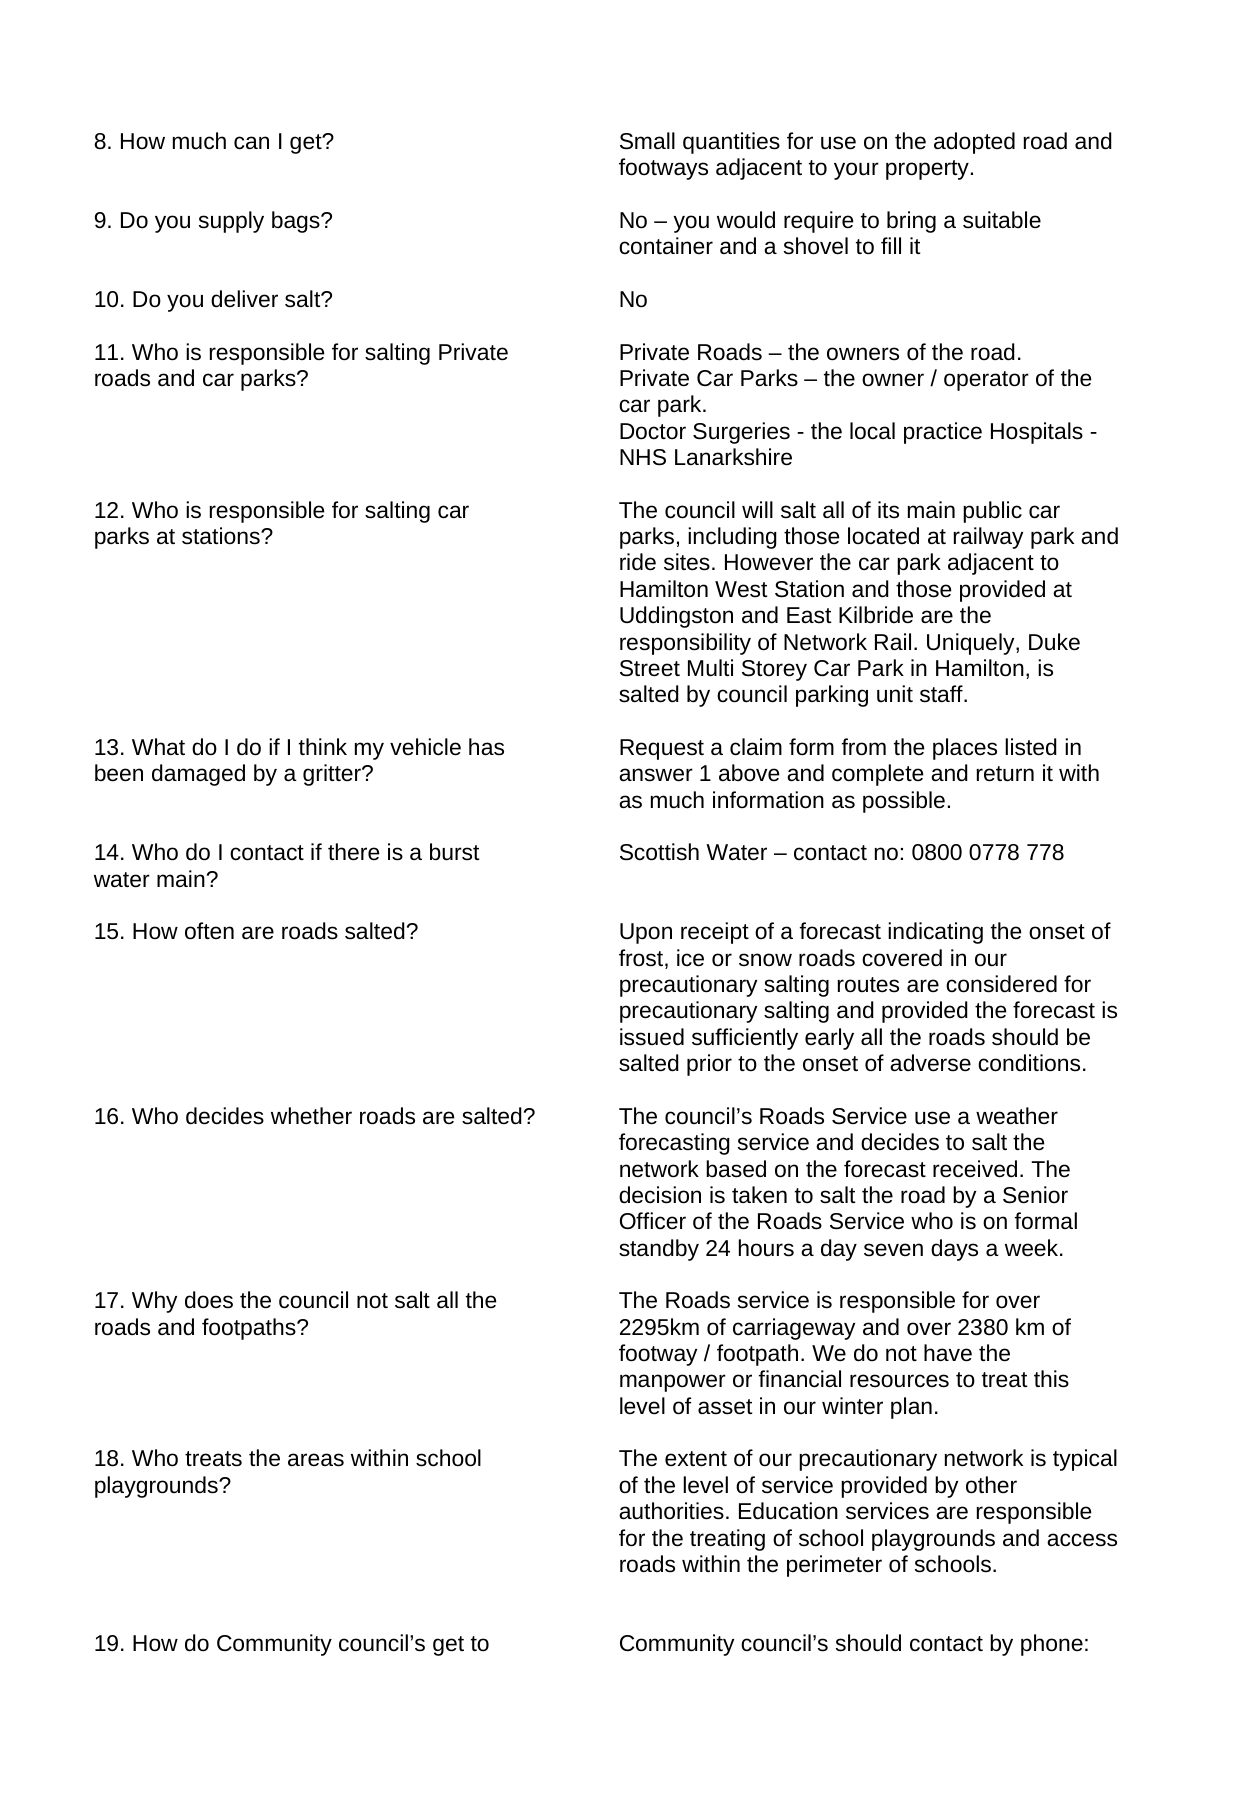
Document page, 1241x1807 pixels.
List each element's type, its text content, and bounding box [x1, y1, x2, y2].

text roads and car parks? Private Car Parks – the owner / operator of the car park. [93, 365, 1121, 418]
text footway / footpath. We do not have the manpower or financial resources to treat this level of asset in our winter plan. [618, 1340, 1121, 1419]
text roads and footpaths? 2295km of carriageway and over 2380 km of [93, 1314, 1121, 1340]
text 16. Who decides whether roads are salted? The council’s Roads Service use a weather [93, 1103, 1121, 1129]
text parks at stations? parks, including those located at railway park and [93, 523, 1121, 549]
text Doctor Surgeries - the local practice Hospitals - NHS Lanarkshire [618, 418, 1121, 470]
text 18. Who treats the areas within school The extent of our precautionary network is typical [93, 1445, 1121, 1472]
text forecasting service and decides to salt the network based on the forecast received. The decision is taken to salt the road by a Senior Officer of the Roads Service who is on formal standby 24 hours a day seven days a week. [618, 1129, 1121, 1261]
text water main? [93, 866, 1121, 892]
text 19. How do Community council’s get to Community council’s should contact by phone: [93, 1630, 1121, 1656]
text 12. Who is responsible for salting car The council will salt all of its main public car [93, 497, 1121, 523]
text 10. Do you deliver salt? No [93, 286, 1121, 312]
text 8. How much can I get? Small quantities for use on the adopted road and [93, 128, 1121, 154]
text 9. Do you supply bags? No – you would require to bring a suitable [93, 207, 1121, 233]
text 15. How often are roads salted? Upon receipt of a forecast indicating the onset of frost, ice or snow roads covered in our precautionary salting routes are considered for precautionary salting and provided the forecast is issued sufficiently early all the roads should be salted prior to the onset of adverse conditions. [93, 918, 1121, 1076]
text container and a shovel to fill it [543, 233, 1121, 259]
text 14. Who do I contact if there is a burst Scottish Water – contact no: 0800 0778 778 [93, 839, 1121, 866]
text Hamilton West Station and those provided at Uddingston and East Kilbride are the responsibility of Network Rail. Uniquely, Duke Street Multi Storey Car Park in Hamilton, is salted by council parking unit staff. [618, 576, 1121, 707]
text been damaged by a gritter? answer 1 above and complete and return it with as much information as possible. [93, 760, 1121, 813]
text 13. What do I do if I think my vehicle has Request a claim form from the places listed in [93, 734, 1121, 760]
text 17. Why does the council not salt all the The Roads service is responsible for over [93, 1287, 1121, 1314]
text ride sites. However the car park adjacent to [543, 549, 1121, 576]
text footways adjacent to your property. [543, 154, 1121, 180]
text playgrounds? of the level of service provided by other authorities. Education services are responsible for the treating of school playgrounds and access roads within the perimeter of schools. [93, 1472, 1121, 1577]
text 11. Who is responsible for salting Private Private Roads – the owners of the road. [93, 338, 1121, 365]
